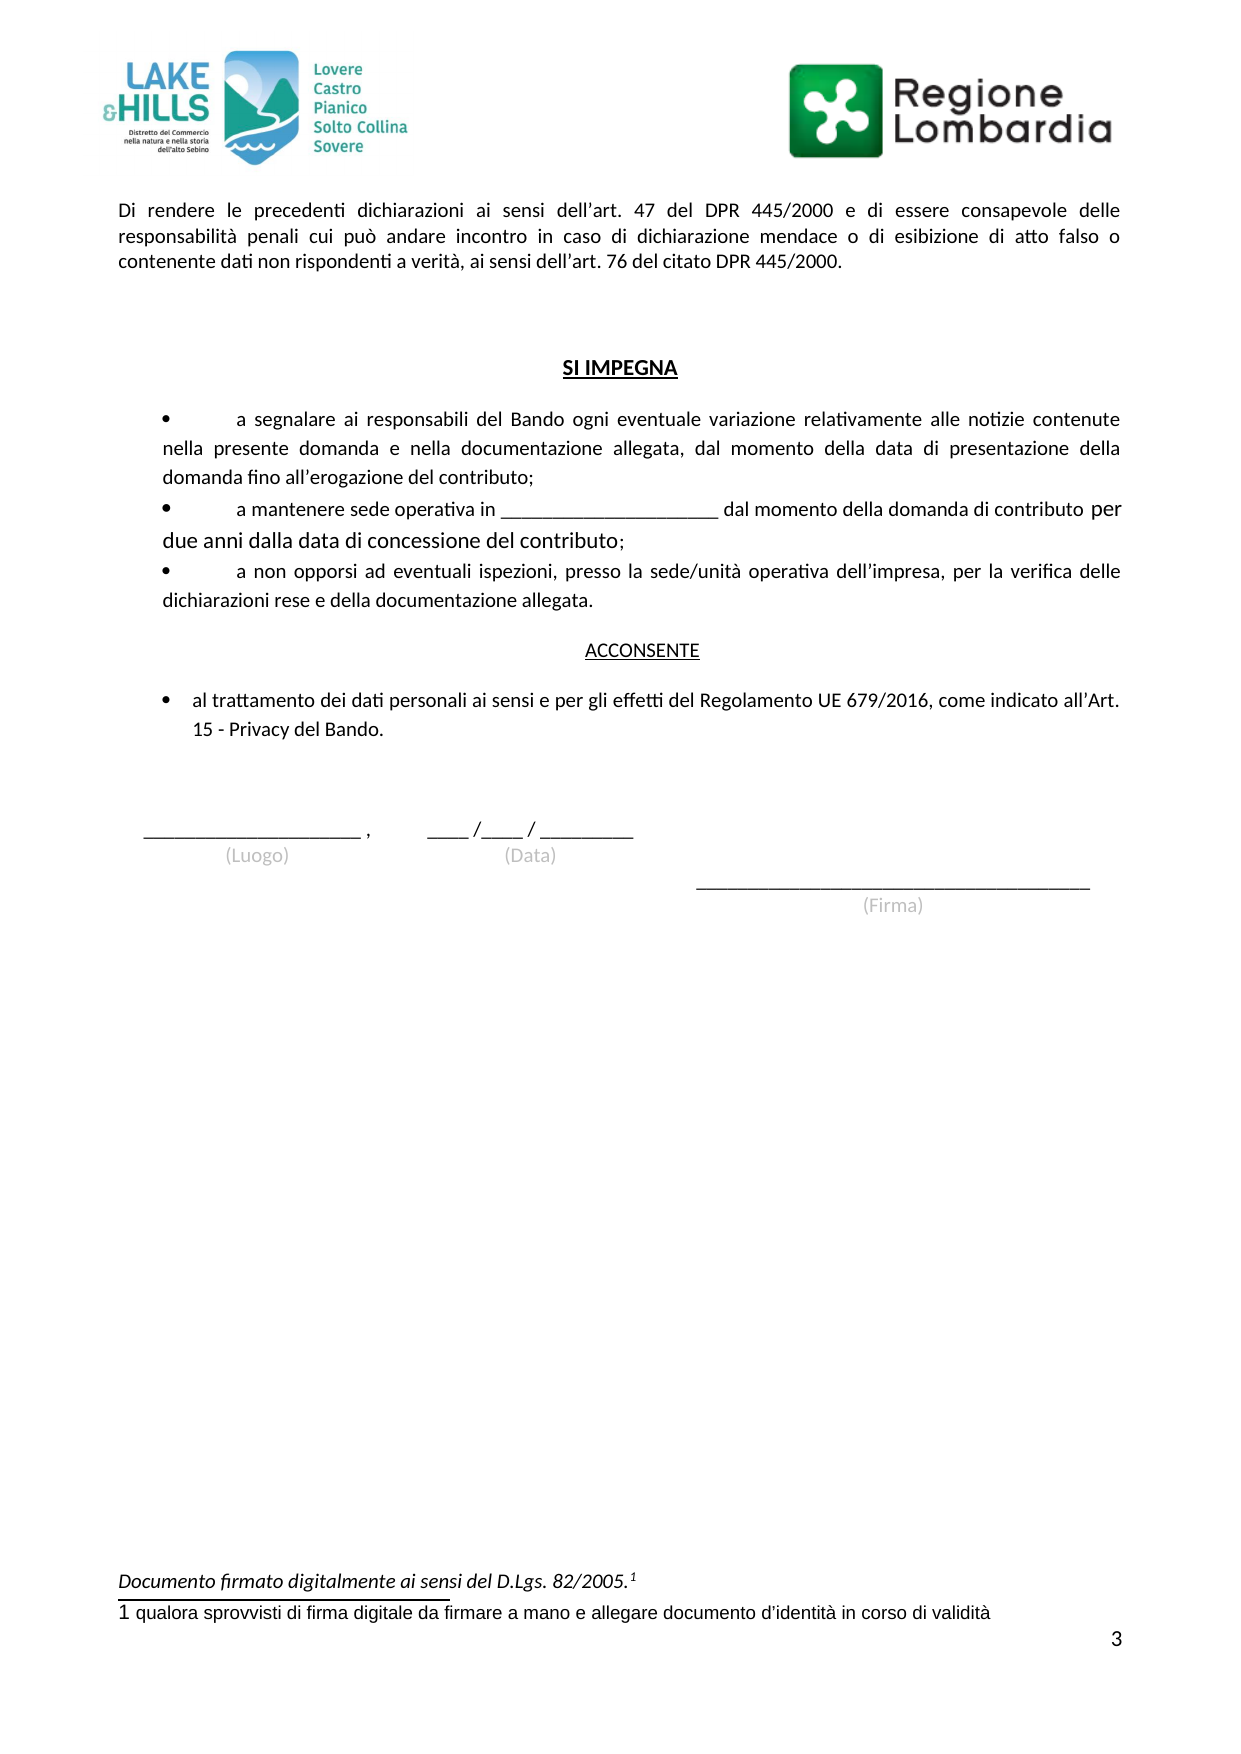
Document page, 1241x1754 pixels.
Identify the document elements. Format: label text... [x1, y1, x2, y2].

text Documento firmato digitalmente ai sensi del D.Lgs. 82/2005. [118, 1568, 1122, 1593]
table_cell [396, 893, 664, 918]
text SI IMPEGNA [118, 353, 1122, 381]
table_cell (Luogo) [118, 842, 396, 867]
list a mantenere sede operativa in _____________________ dal momento della domanda di contributo per due anni dalla data di concessione del contributo; [162, 494, 1122, 554]
table_cell ______________________________________ [664, 867, 1122, 893]
table_header ____ /____ / _________ [396, 816, 664, 842]
table_cell [396, 867, 664, 893]
table_cell [118, 867, 396, 893]
table_cell [664, 842, 1122, 867]
table_cell [118, 893, 396, 918]
table_cell (Firma) [664, 893, 1122, 918]
table_header [664, 816, 1122, 842]
text Di rendere le precedenti dichiarazioni ai sensi dell’art. 47 del DPR 445/2000 e di essere consapevole delle responsabilità penali cui può andare incontro in caso di dichiarazione mendace o di esibizione di atto falso o contenente dati non rispondenti a verità, ai sensi dell’art. 76 del citato DPR 445/2000. [118, 198, 1122, 274]
list a segnalare ai responsabili del Bando ogni eventuale variazione relativamente alle notizie contenute nella presente domanda e nella documentazione allegata, dal momento della data di presentazione della domanda fino all’erogazione del contributo; [162, 406, 1122, 490]
text qualora sprovvisti di firma digitale da firmare a mano e allegare documento d’identità in corso di validità [118, 1600, 1122, 1624]
table_cell (Data) [396, 842, 664, 867]
list a non opporsi ad eventuali ispezioni, presso la sede/unità operativa dell’impresa, per la verifica delle dichiarazioni rese e della documentazione allegata. [162, 558, 1122, 613]
text ACCONSENTE [162, 637, 1122, 663]
list al trattamento dei dati personali ai sensi e per gli effetti del Regolamento UE 679/2016, come indicato all’Art. 15 - Privacy del Bando. [162, 687, 1122, 742]
table_header _____________________ , [118, 816, 396, 842]
